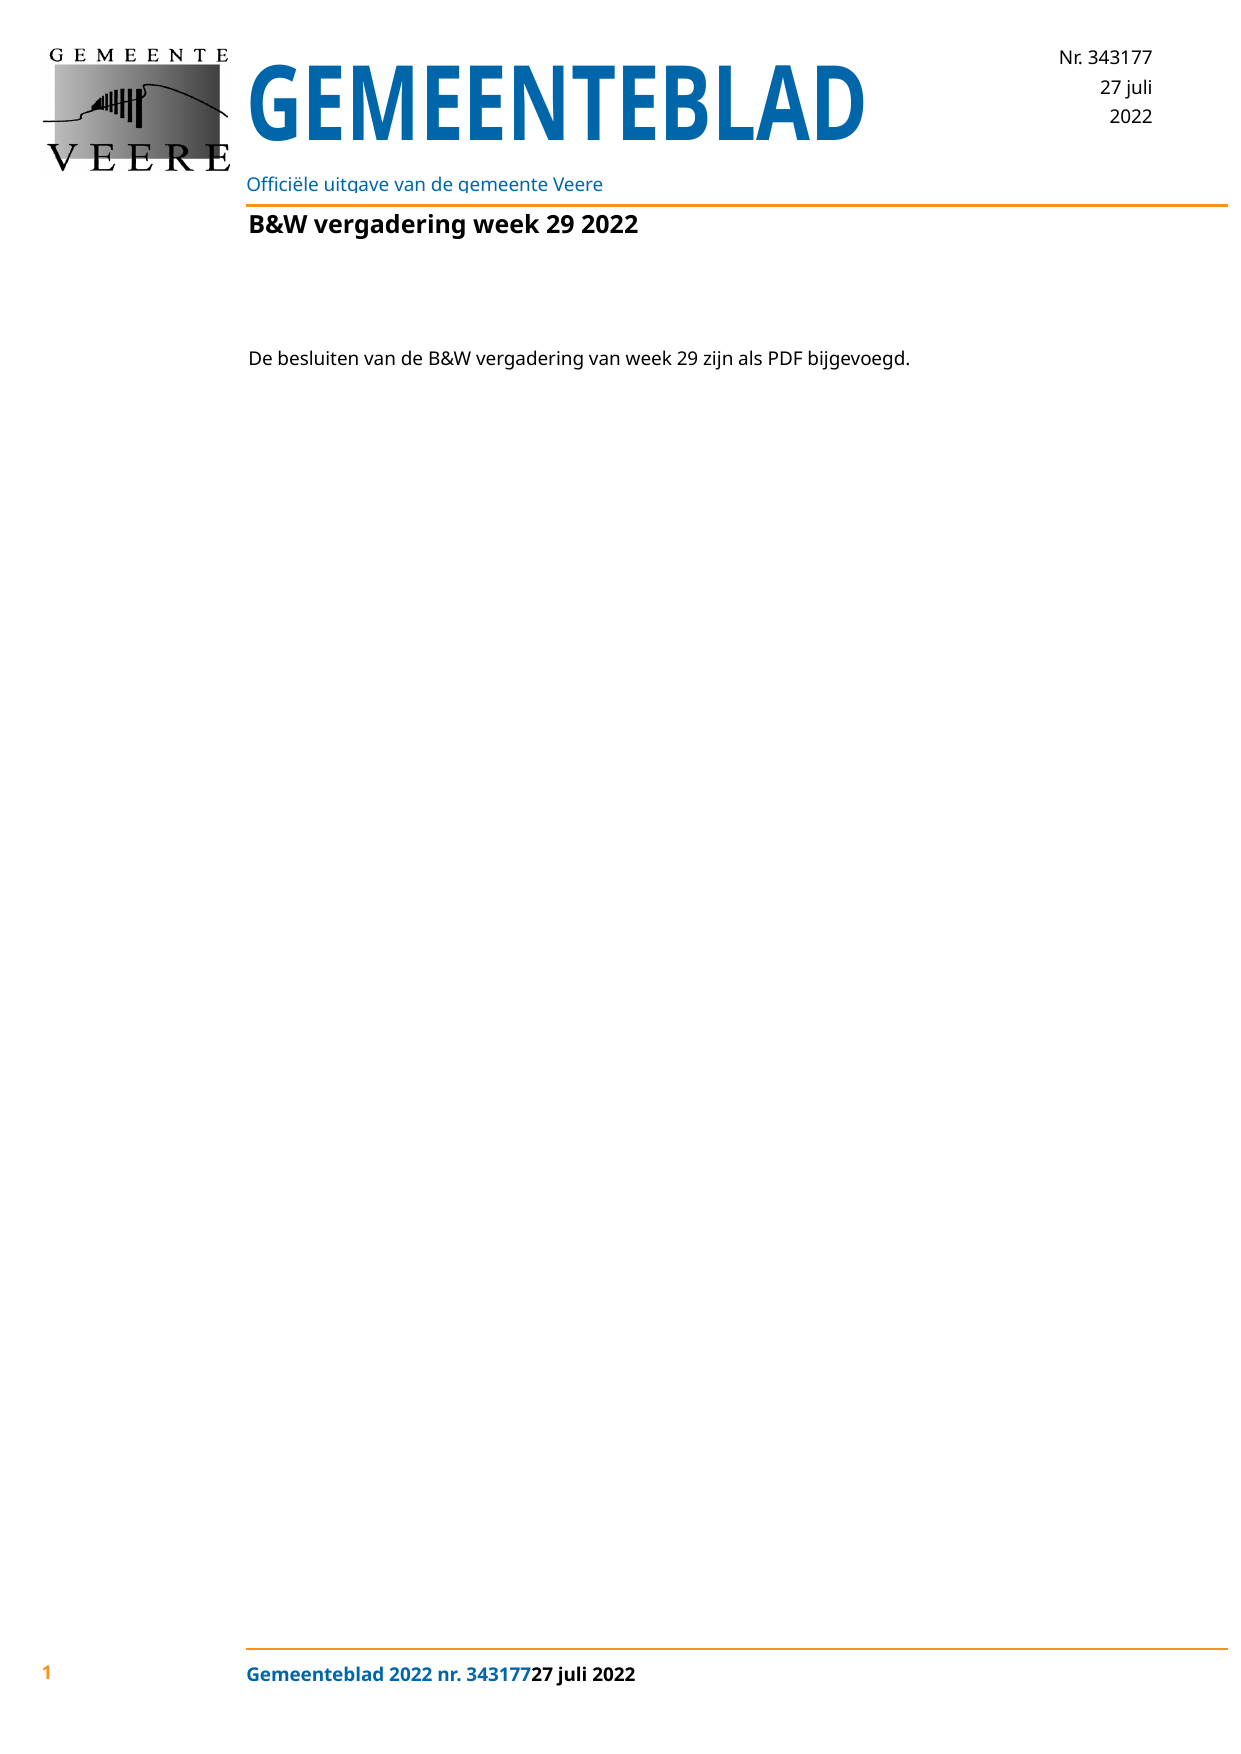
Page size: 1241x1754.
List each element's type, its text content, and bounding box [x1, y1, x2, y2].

text B&W vergadering week 29 2022 [248, 207, 1152, 241]
text De besluiten van de B&W vergadering van week 29 zijn als PDF bijgevoegd. [248, 345, 1152, 371]
picture [41, 47, 231, 172]
